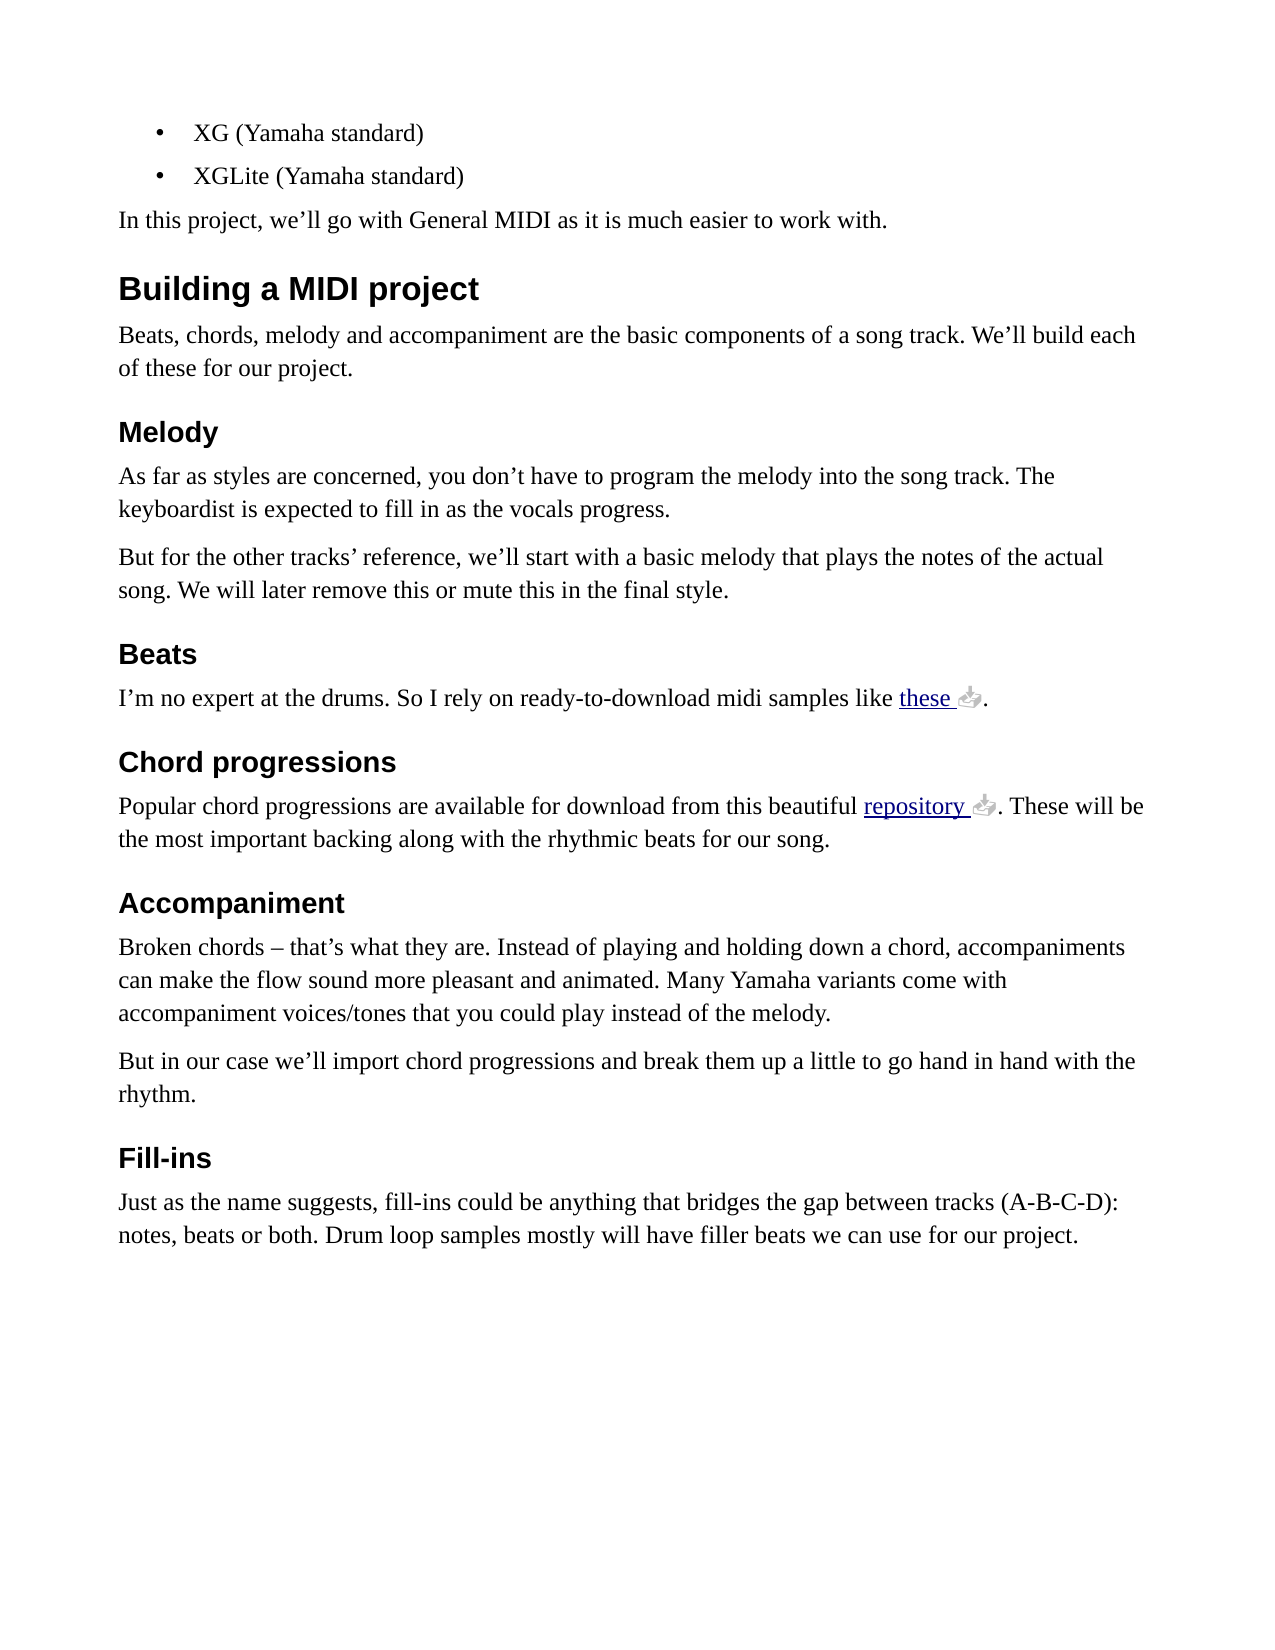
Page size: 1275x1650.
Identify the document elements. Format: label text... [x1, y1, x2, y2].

text Beats, chords, melody and accompaniment are the basic components of a song track. We’ll build each of these for our project. [118, 320, 1157, 382]
list XGLite (Yamaha standard) [156, 161, 1157, 190]
subtitle Fill-ins [118, 1141, 1157, 1175]
text Broken chords – that’s what they are. Instead of playing and holding down a chord, accompaniments can make the flow sound more pleasant and animated. Many Yamaha variants come with accompaniment voices/tones that you could play instead of the melody. [118, 932, 1157, 1027]
text But in our case we’ll import chord progressions and break them up a little to go hand in hand with the rhythm. [118, 1046, 1157, 1108]
subtitle Beats [118, 637, 1157, 671]
subtitle Accompaniment [118, 886, 1157, 920]
subtitle Chord progressions [118, 745, 1157, 779]
subtitle Melody [118, 415, 1157, 449]
text Popular chord progressions are available for download from this beautiful repository 📥. These will be the most important backing along with the rhythmic beats for our song. [118, 791, 1157, 853]
list XG (Yamaha standard) [156, 118, 1157, 147]
text As far as styles are concerned, you don’t have to program the melody into the song track. The keyboardist is expected to fill in as the vocals progress. [118, 461, 1157, 523]
text I’m no expert at the drums. So I rely on ready-to-download midi samples like these 📥. [118, 683, 1157, 712]
subtitle Building a MIDI project [118, 269, 1157, 307]
text But for the other tracks’ reference, we’ll start with a basic melody that plays the notes of the actual song. We will later remove this or mute this in the final style. [118, 542, 1157, 603]
text In this project, we’ll go with General MIDI as it is much easier to work with. [118, 205, 1157, 233]
text Just as the name suggests, fill-ins could be anything that bridges the gap between tracks (A-B-C-D): notes, beats or both. Drum loop samples mostly will have filler beats we can use for our project. [118, 1187, 1157, 1249]
